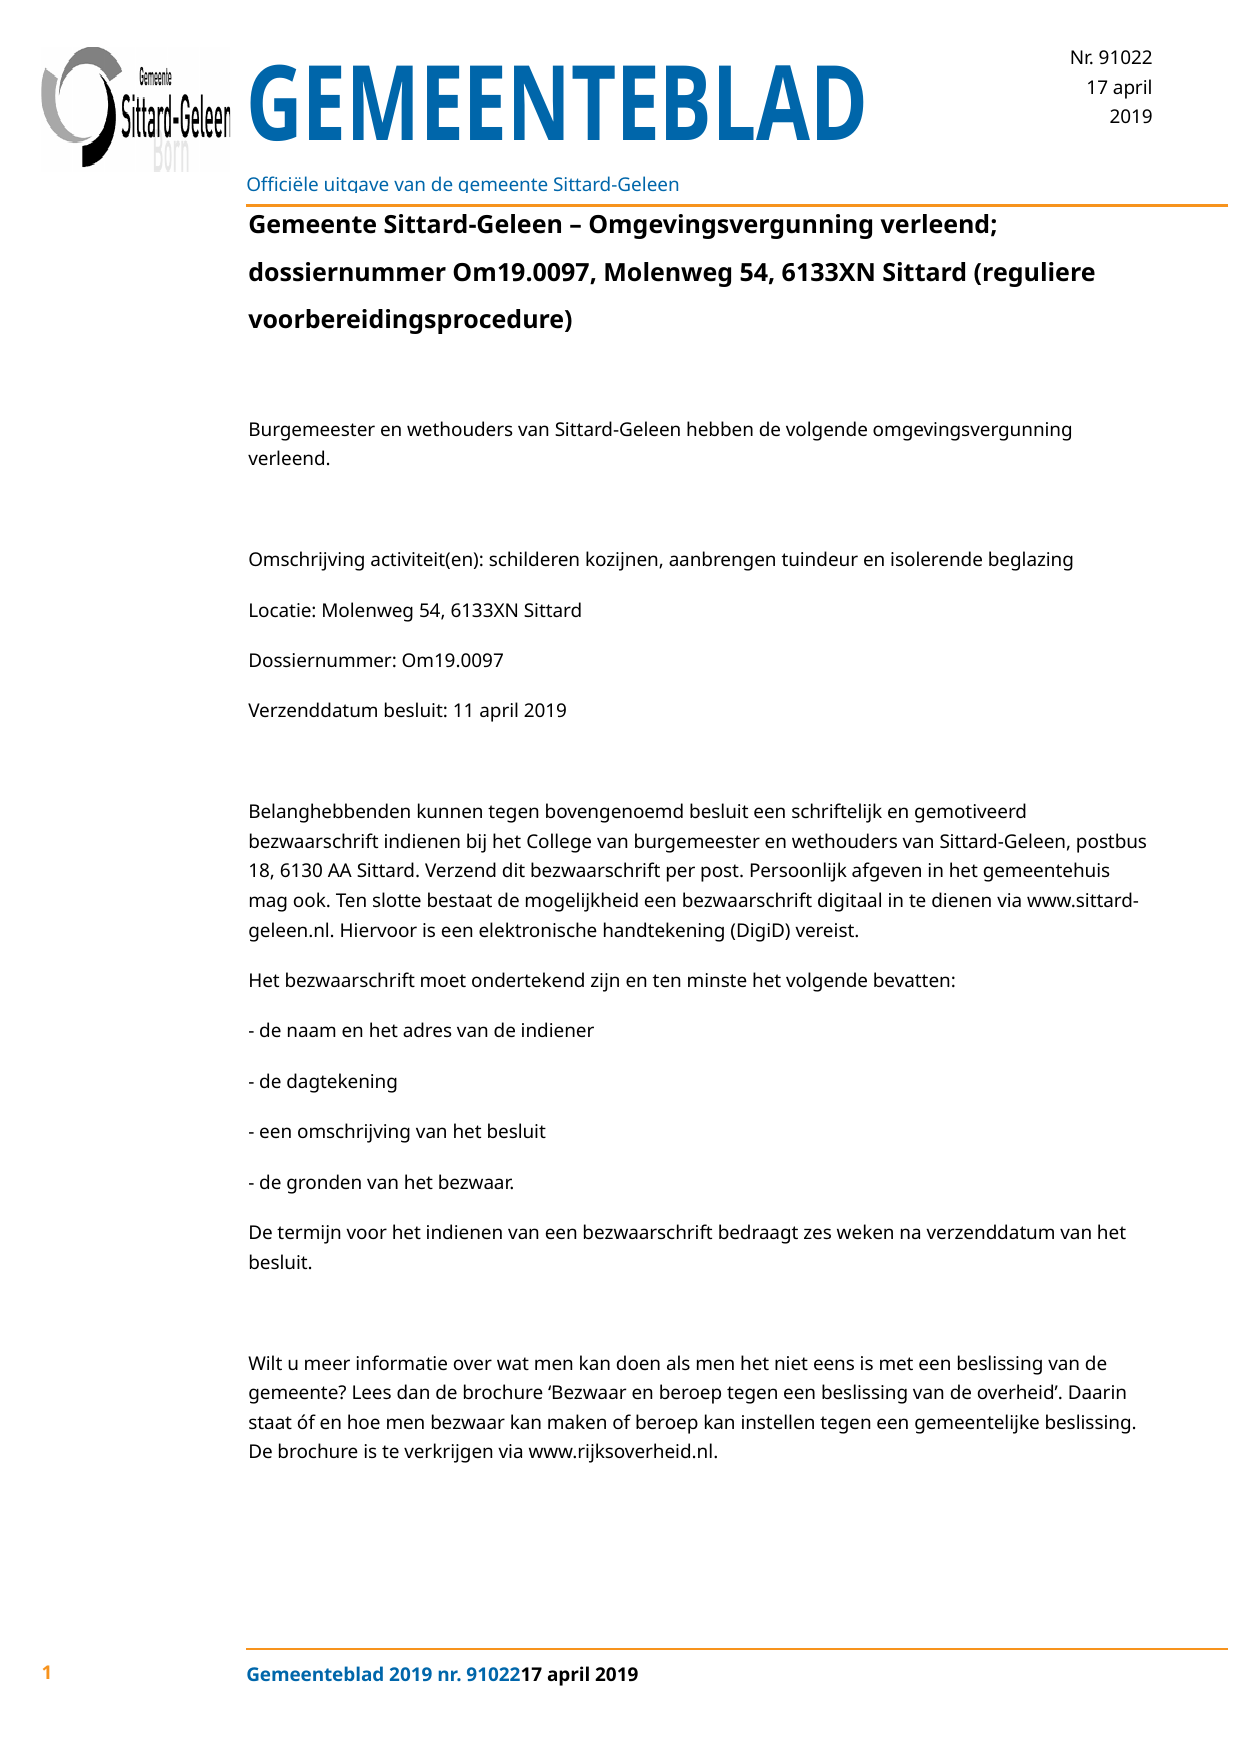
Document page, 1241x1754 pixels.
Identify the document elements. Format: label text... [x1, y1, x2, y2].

text Belanghebbenden kunnen tegen bovengenoemd besluit een schriftelijk en gemotiveerd bezwaarschrift indienen bij het College van burgemeester en wethouders van Sittard-Geleen, postbus 18, 6130 AA Sittard. Verzend dit bezwaarschrift per post. Persoonlijk afgeven in het gemeentehuis mag ook. Ten slotte bestaat de mogelijkheid een bezwaarschrift digitaal in te dienen via www.sittard-geleen.nl. Hiervoor is een elektronische handtekening (DigiD) vereist. [248, 798, 1152, 942]
text Burgemeester en wethouders van Sittard-Geleen hebben de volgende omgevingsvergunning verleend. [248, 416, 1152, 471]
text - de dagtekening [248, 1068, 1152, 1094]
text Dossiernummer: Om19.0097 [248, 647, 1152, 673]
text Locatie: Molenweg 54, 6133XN Sittard [248, 597, 1152, 622]
text De termijn voor het indienen van een bezwaarschrift bedraagt zes weken na verzenddatum van het besluit. [248, 1219, 1152, 1274]
text Wilt u meer informatie over wat men kan doen als men het niet eens is met een beslissing van de gemeente? Lees dan de brochure ‘Bezwaar en beroep tegen een beslissing van de overheid’. Daarin staat óf en hoe men bezwaar kan maken of beroep kan instellen tegen een gemeentelijke beslissing. De brochure is te verkrijgen via www.rijksoverheid.nl. [248, 1350, 1152, 1464]
text Het bezwaarschrift moet ondertekend zijn en ten minste het volgende bevatten: [248, 967, 1152, 993]
text Omschrijving activiteit(en): schilderen kozijnen, aanbrengen tuindeur en isolerende beglazing [248, 546, 1152, 572]
text - de gronden van het bezwaar. [248, 1169, 1152, 1194]
text - een omschrijving van het besluit [248, 1118, 1152, 1144]
text Verzenddatum besluit: 11 april 2019 [248, 698, 1152, 723]
text - de naam en het adres van de indiener [248, 1018, 1152, 1043]
text Gemeente Sittard-Geleen – Omgevingsvergunning verleend; dossiernummer Om19.0097, Molenweg 54, 6133XN Sittard (reguliere voorbereidingsprocedure) [248, 207, 1152, 336]
picture [41, 47, 231, 172]
